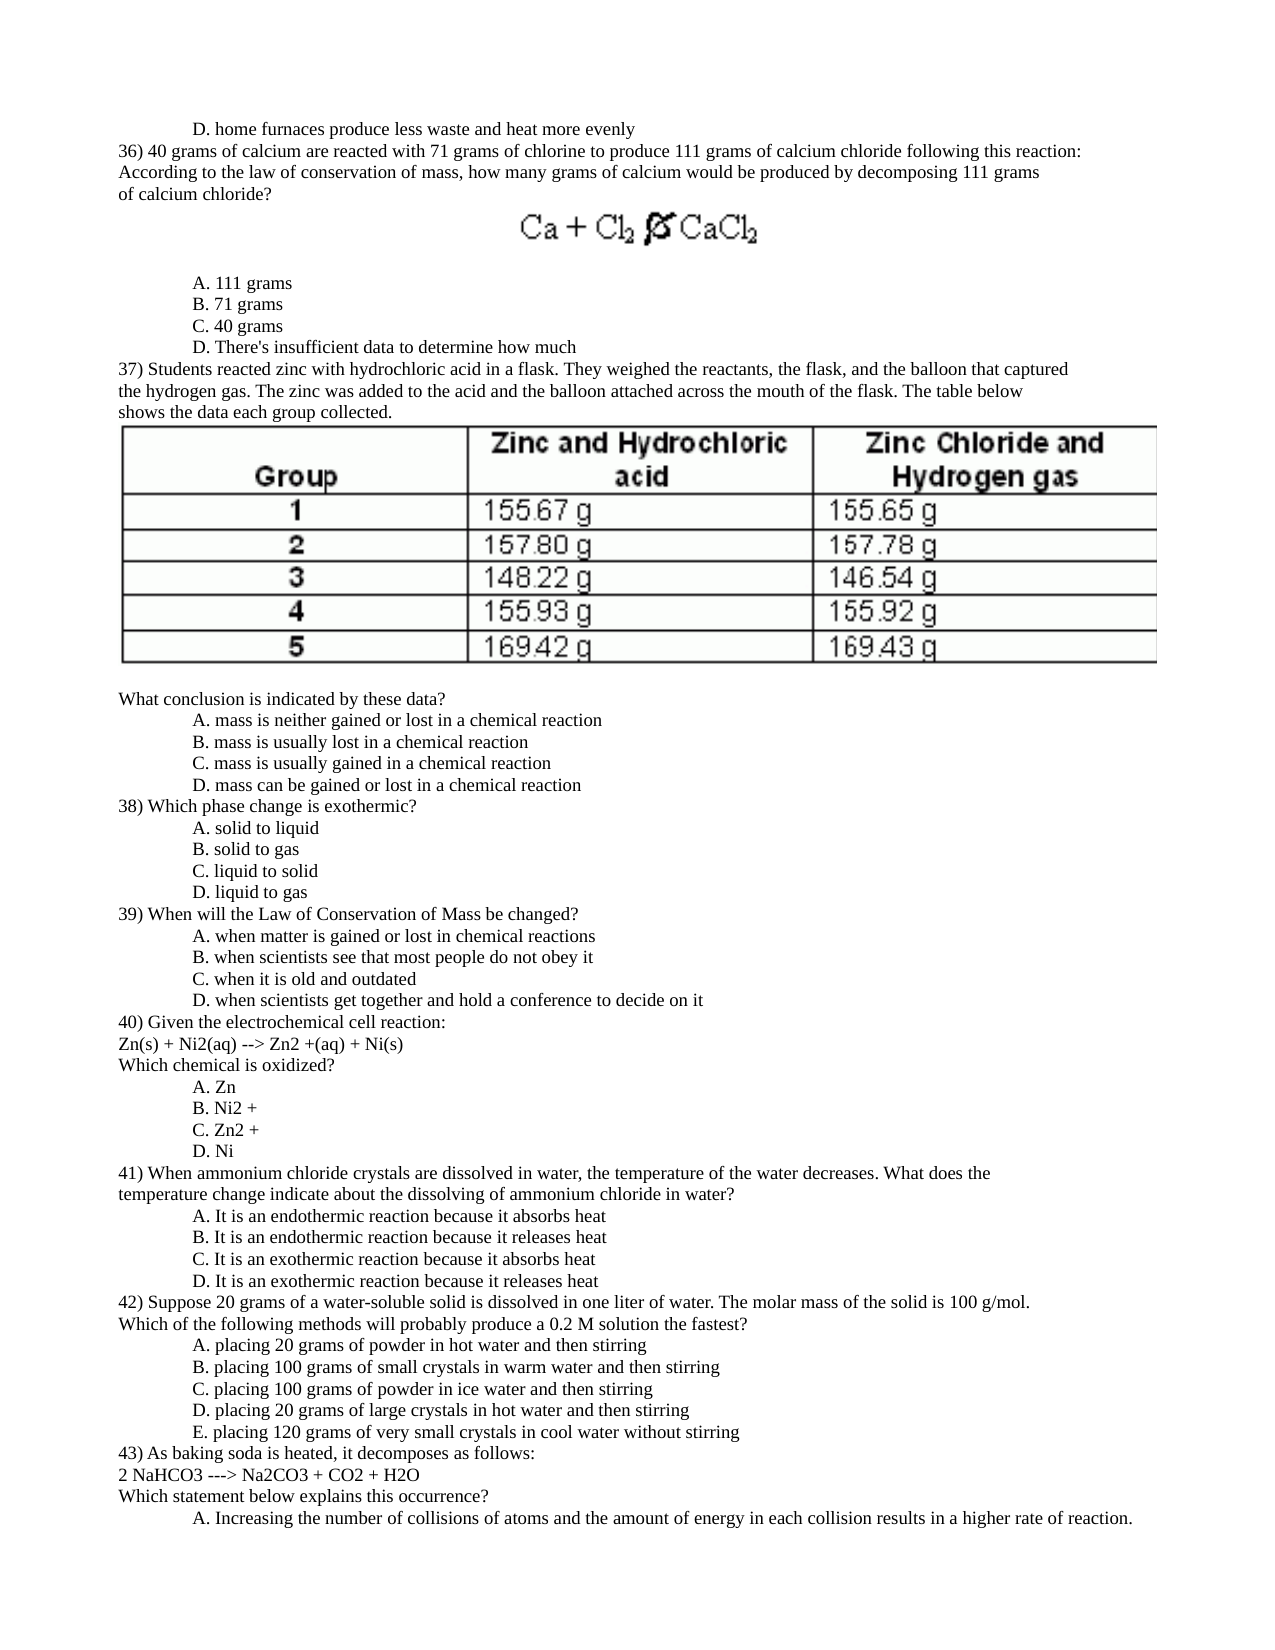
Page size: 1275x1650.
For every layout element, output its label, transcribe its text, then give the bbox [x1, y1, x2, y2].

text D. It is an exothermic reaction because it releases heat [118, 1269, 1157, 1291]
text 39) When will the Law of Conservation of Mass be changed? [118, 903, 1157, 924]
text temperature change indicate about the dissolving of ammonium chloride in water? [118, 1183, 1157, 1205]
text 2 NaHCO3 ---> Na2CO3 + CO2 + H2O [118, 1464, 1157, 1485]
text B. mass is usually lost in a chemical reaction [118, 731, 1157, 752]
text C. placing 100 grams of powder in ice water and then stirring [118, 1377, 1157, 1399]
text shows the data each group collected. [118, 401, 1157, 422]
text B. solid to gas [118, 838, 1157, 860]
text E. placing 120 grams of very small crystals in cool water without stirring [118, 1421, 1157, 1442]
text B. It is an endothermic reaction because it releases heat [118, 1226, 1157, 1248]
text C. It is an exothermic reaction because it absorbs heat [118, 1248, 1157, 1269]
text 36) 40 grams of calcium are reacted with 71 grams of chlorine to produce 111 grams of calcium chloride following this reaction: [118, 140, 1157, 161]
text C. when it is old and outdated [118, 968, 1157, 989]
text D. home furnaces produce less waste and heat more evenly [118, 118, 1157, 140]
text the hydrogen gas. The zinc was added to the acid and the balloon attached across the mouth of the flask. The table below [118, 379, 1157, 401]
text Which statement below explains this occurrence? [118, 1485, 1157, 1507]
text A. Zn [118, 1076, 1157, 1097]
text A. solid to liquid [118, 817, 1157, 838]
text Which of the following methods will probably produce a 0.2 M solution the fastest? [118, 1313, 1157, 1334]
text D. placing 20 grams of large crystals in hot water and then stirring [118, 1399, 1157, 1421]
text A. It is an endothermic reaction because it absorbs heat [118, 1205, 1157, 1226]
text B. 71 grams [118, 293, 1157, 315]
text According to the law of conservation of mass, how many grams of calcium would be produced by decomposing 111 grams [118, 161, 1157, 183]
text D. when scientists get together and hold a conference to decide on it [118, 989, 1157, 1011]
text C. mass is usually gained in a chemical reaction [118, 752, 1157, 774]
text Zn(s) + Ni2(aq) --> Zn2 +(aq) + Ni(s) [118, 1032, 1157, 1054]
text A. mass is neither gained or lost in a chemical reaction [118, 709, 1157, 731]
text D. Ni [118, 1140, 1157, 1162]
text 40) Given the electrochemical cell reaction: [118, 1011, 1157, 1032]
text of calcium chloride? [118, 183, 1157, 204]
text B. Ni2 + [118, 1097, 1157, 1119]
text C. liquid to solid [118, 860, 1157, 881]
text C. Zn2 + [118, 1119, 1157, 1140]
text B. placing 100 grams of small crystals in warm water and then stirring [118, 1356, 1157, 1377]
text D. There's insufficient data to determine how much [118, 336, 1157, 358]
text Which chemical is oxidized? [118, 1054, 1157, 1076]
text A. when matter is gained or lost in chemical reactions [118, 924, 1157, 946]
text B. when scientists see that most people do not obey it [118, 946, 1157, 968]
text A. placing 20 grams of powder in hot water and then stirring [118, 1334, 1157, 1356]
text D. liquid to gas [118, 881, 1157, 903]
text C. 40 grams [118, 315, 1157, 336]
text What conclusion is indicated by these data? [118, 687, 1157, 709]
text A. 111 grams [118, 272, 1157, 293]
text A. Increasing the number of collisions of atoms and the amount of energy in each collision results in a higher rate of reaction. [118, 1507, 1157, 1528]
text 38) Which phase change is exothermic? [118, 795, 1157, 817]
text 37) Students reacted zinc with hydrochloric acid in a flask. They weighed the reactants, the flask, and the balloon that captured [118, 358, 1157, 379]
text D. mass can be gained or lost in a chemical reaction [118, 774, 1157, 795]
text 43) As baking soda is heated, it decomposes as follows: [118, 1442, 1157, 1464]
text 42) Suppose 20 grams of a water-soluble solid is dissolved in one liter of water. The molar mass of the solid is 100 g/mol. [118, 1291, 1157, 1313]
text 41) When ammonium chloride crystals are dissolved in water, the temperature of the water decreases. What does the [118, 1162, 1157, 1183]
